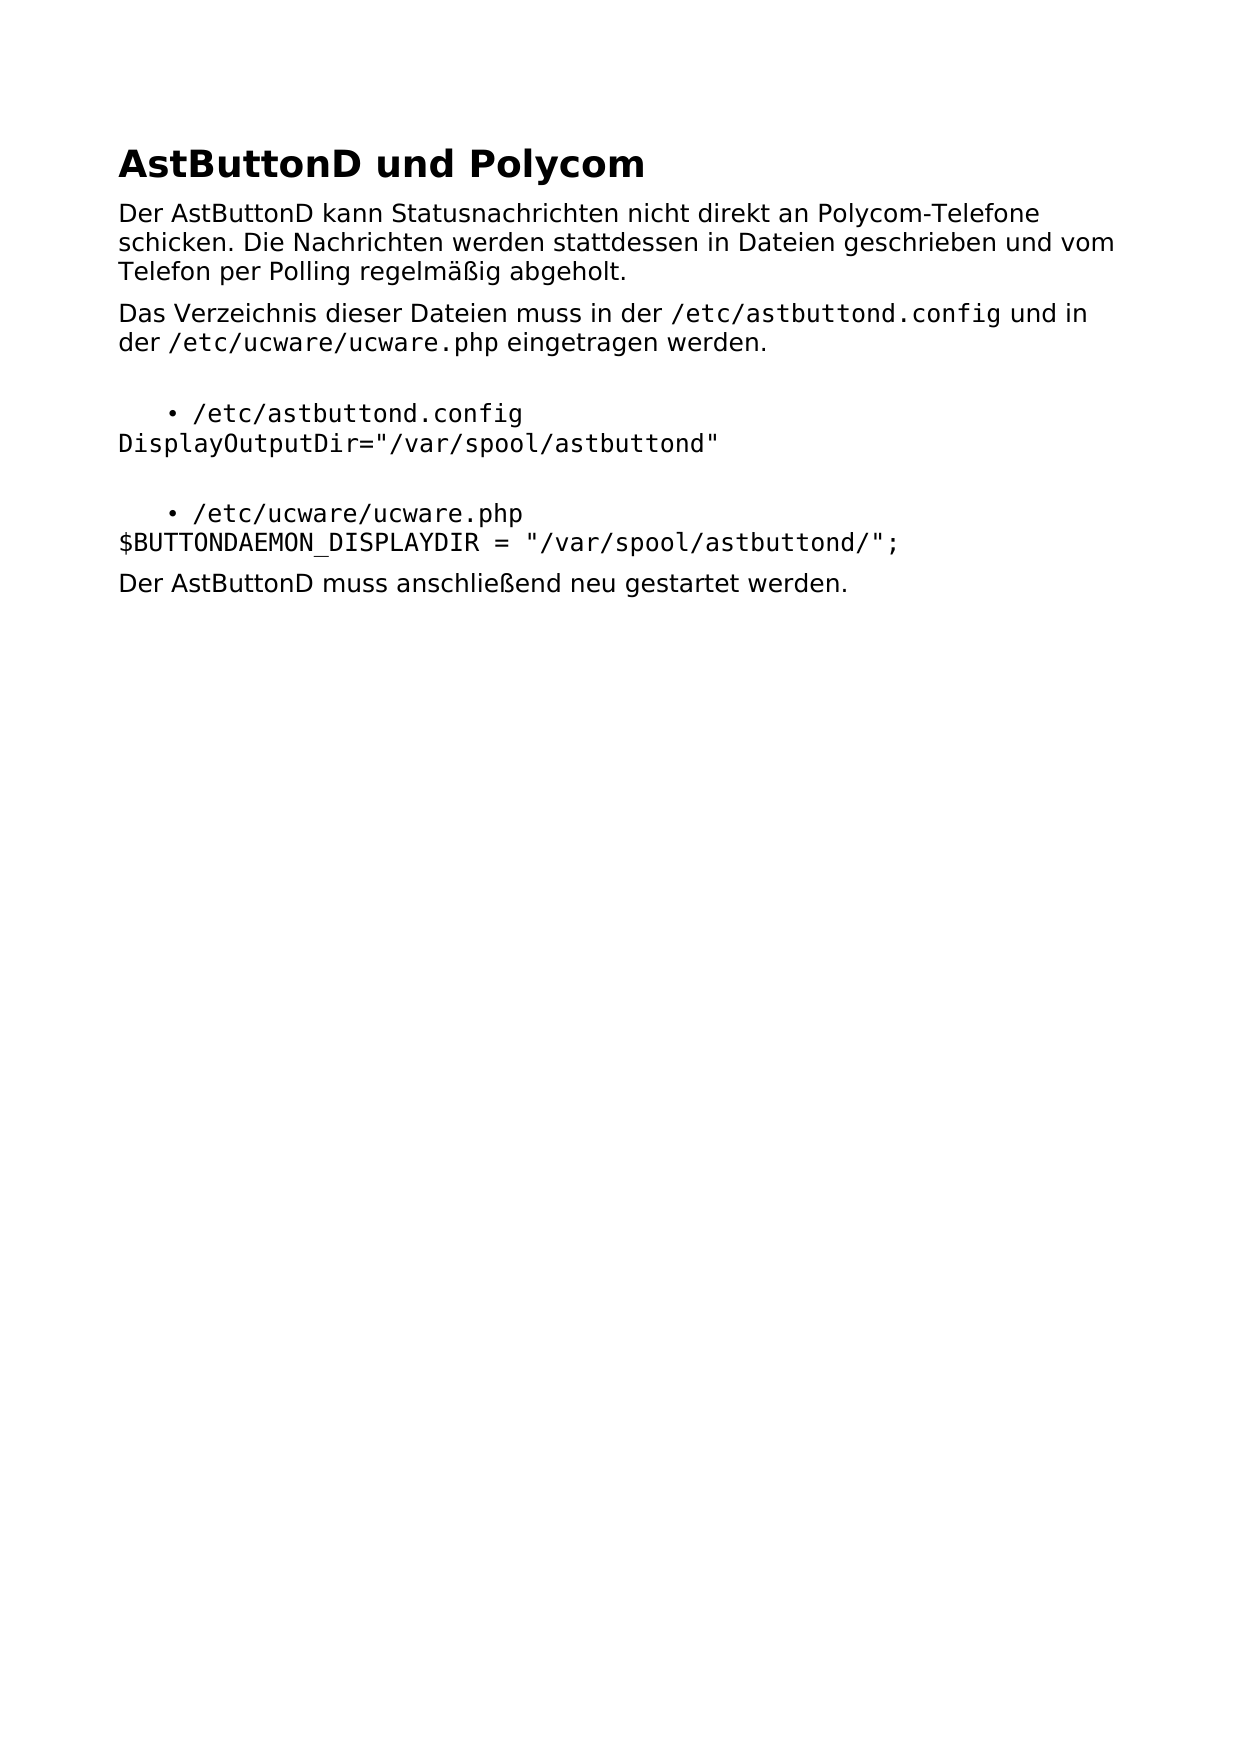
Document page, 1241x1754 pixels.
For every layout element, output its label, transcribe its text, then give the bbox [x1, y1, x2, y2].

text $BUTTONDAEMON_DISPLAYDIR = "/var/spool/astbuttond/"; [118, 528, 1122, 557]
list /etc/ucware/ucware.php [177, 499, 1122, 528]
text Das Verzeichnis dieser Dateien muss in der /etc/astbuttond.config und in der /etc/ucware/ucware.php eingetragen werden. [118, 299, 1122, 358]
list /etc/astbuttond.config [177, 399, 1122, 429]
text DisplayOutputDir="/var/spool/astbuttond" [118, 429, 1122, 458]
text Der AstButtonD kann Statusnachrichten nicht direkt an Polycom-Telefone schicken. Die Nachrichten werden stattdessen in Dateien geschrieben und vom Telefon per Polling regelmäßig abgeholt. [118, 199, 1122, 287]
text Der AstButtonD muss anschließend neu gestartet werden. [118, 569, 1122, 598]
subtitle AstButtonD und Polycom [118, 143, 1122, 187]
